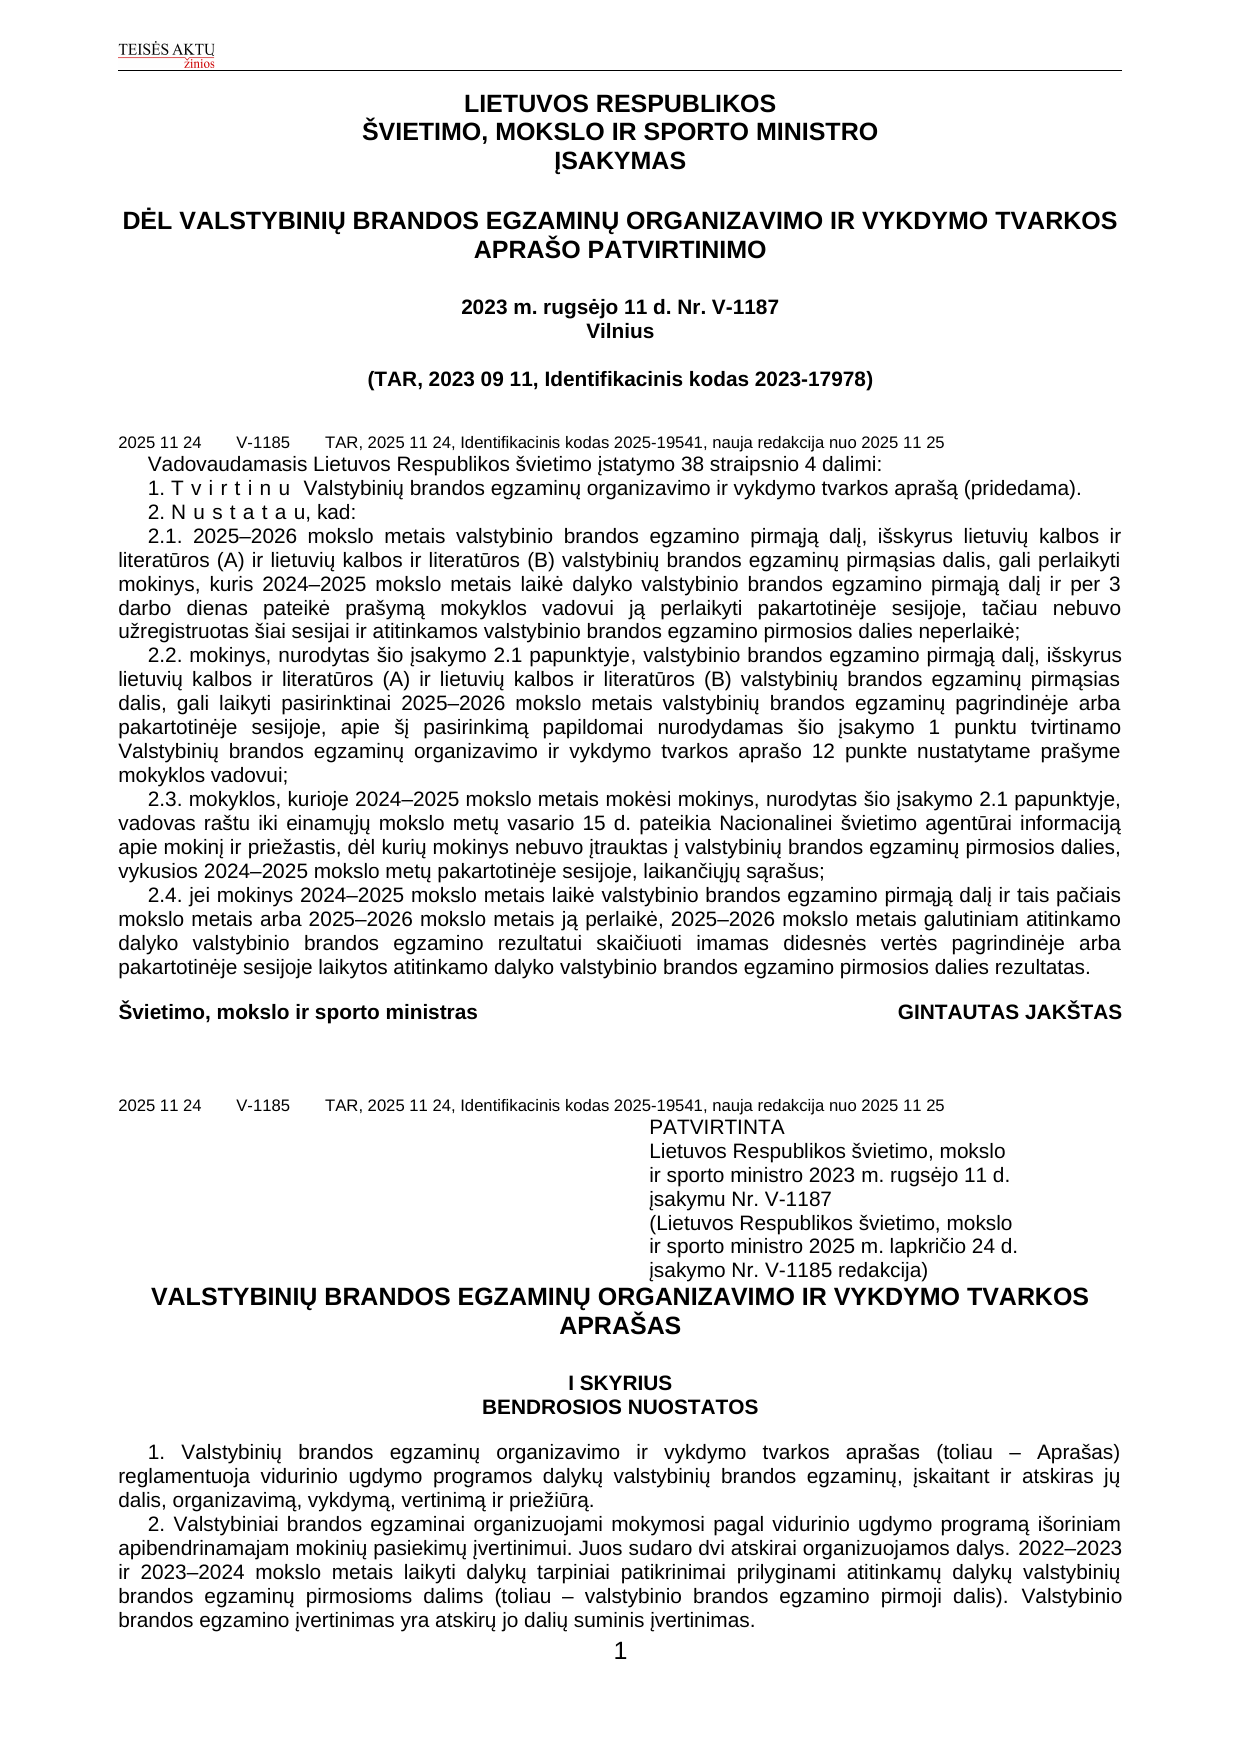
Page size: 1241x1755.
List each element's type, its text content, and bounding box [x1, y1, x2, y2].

text VALSTYBINIŲ BRANDOS EGZAMINŲ ORGANIZAVIMO IR VYKDYMO TVARKOS APRAŠAS [118, 1282, 1122, 1340]
text 2. Nustatau, kad: [118, 499, 1122, 523]
text 2.4. jei mokinys 2024–2025 mokslo metais laikė valstybinio brandos egzamino pirmąją dalį ir tais pačiais mokslo metais arba 2025–2026 mokslo metais ją perlaikė, 2025–2026 mokslo metais galutiniam atitinkamo dalyko valstybinio brandos egzamino rezultatui skaičiuoti imamas didesnės vertės pagrindinėje arba pakartotinėje sesijoje laikytos atitinkamo dalyko valstybinio brandos egzamino pirmosios dalies rezultatas. [118, 883, 1122, 979]
text 2025 11 24 V-1185 TAR, 2025 11 24, Identifikacinis kodas 2025-19541, nauja redakcija nuo 2025 11 25 [118, 1095, 1122, 1114]
text 2025 11 24 V-1185 TAR, 2025 11 24, Identifikacinis kodas 2025-19541, nauja redakcija nuo 2025 11 25 [118, 432, 1122, 452]
text 2.1. 2025–2026 mokslo metais valstybinio brandos egzamino pirmąją dalį, išskyrus lietuvių kalbos ir literatūros (A) ir lietuvių kalbos ir literatūros (B) valstybinių brandos egzaminų pirmąsias dalis, gali perlaikyti mokinys, kuris 2024–2025 mokslo metais laikė dalyko valstybinio brandos egzamino pirmąją dalį ir per 3 darbo dienas pateikė prašymą mokyklos vadovui ją perlaikyti pakartotinėje sesijoje, tačiau nebuvo užregistruotas šiai sesijai ir atitinkamos valstybinio brandos egzamino pirmosios dalies neperlaikė; [118, 523, 1122, 643]
text 2. Valstybiniai brandos egzaminai organizuojami mokymosi pagal vidurinio ugdymo programą išoriniam apibendrinamajam mokinių pasiekimų įvertinimui. Juos sudaro dvi atskirai organizuojamos dalys. 2022–2023 ir 2023–2024 mokslo metais laikyti dalykų tarpiniai patikrinimai prilyginami atitinkamų dalykų valstybinių brandos egzaminų pirmosioms dalims (toliau – valstybinio brandos egzamino pirmoji dalis). Valstybinio brandos egzamino įvertinimas yra atskirų jo dalių suminis įvertinimas. [118, 1512, 1122, 1631]
text I SKYRIUS BENDROSIOS NUOSTATOS [118, 1371, 1122, 1419]
text 2023 m. rugsėjo 11 d. Nr. V-1187 Vilnius (TAR, 2023 09 11, Identifikacinis kodas 2023-17978) [118, 295, 1122, 391]
text 1. Tvirtinu Valstybinių brandos egzaminų organizavimo ir vykdymo tvarkos aprašą (pridedama). [118, 476, 1122, 499]
text PATVIRTINTA Lietuvos Respublikos švietimo, mokslo ir sporto ministro 2023 m. rugsėjo 11 d. įsakymu Nr. V-1187 (Lietuvos Respublikos švietimo, mokslo ir sporto ministro 2025 m. lapkričio 24 d. įsakymo Nr. V-1185 redakcija) [649, 1114, 1122, 1282]
text 2.3. mokyklos, kurioje 2024–2025 mokslo metais mokėsi mokinys, nurodytas šio įsakymo 2.1 papunktyje, vadovas raštu iki einamųjų mokslo metų vasario 15 d. pateikia Nacionalinei švietimo agentūrai informaciją apie mokinį ir priežastis, dėl kurių mokinys nebuvo įtrauktas į valstybinių brandos egzaminų pirmosios dalies, vykusios 2024–2025 mokslo metų pakartotinėje sesijoje, laikančiųjų sąrašus; [118, 787, 1122, 883]
text LIETUVOS RESPUBLIKOS ŠVIETIMO, MOKSLO IR SPORTO MINISTRO ĮSAKYMAS [118, 89, 1122, 175]
text 1. Valstybinių brandos egzaminų organizavimo ir vykdymo tvarkos aprašas (toliau – Aprašas) reglamentuoja vidurinio ugdymo programos dalykų valstybinių brandos egzaminų, įskaitant ir atskiras jų dalis, organizavimą, vykdymą, vertinimą ir priežiūrą. [118, 1440, 1122, 1512]
text Vadovaudamasis Lietuvos Respublikos švietimo įstatymo 38 straipsnio 4 dalimi: [118, 452, 1122, 476]
text DĖL VALSTYBINIŲ BRANDOS EGZAMINŲ ORGANIZAVIMO IR VYKDYMO TVARKOS APRAŠO PATVIRTINIMO [118, 206, 1122, 264]
text Švietimo, mokslo ir sporto ministras Gintautas Jakštas [118, 999, 1122, 1023]
text 2.2. mokinys, nurodytas šio įsakymo 2.1 papunktyje, valstybinio brandos egzamino pirmąją dalį, išskyrus lietuvių kalbos ir literatūros (A) ir lietuvių kalbos ir literatūros (B) valstybinių brandos egzaminų pirmąsias dalis, gali laikyti pasirinktinai 2025–2026 mokslo metais valstybinių brandos egzaminų pagrindinėje arba pakartotinėje sesijoje, apie šį pasirinkimą papildomai nurodydamas šio įsakymo 1 punktu tvirtinamo Valstybinių brandos egzaminų organizavimo ir vykdymo tvarkos aprašo 12 punkte nustatytame prašyme mokyklos vadovui; [118, 643, 1122, 787]
